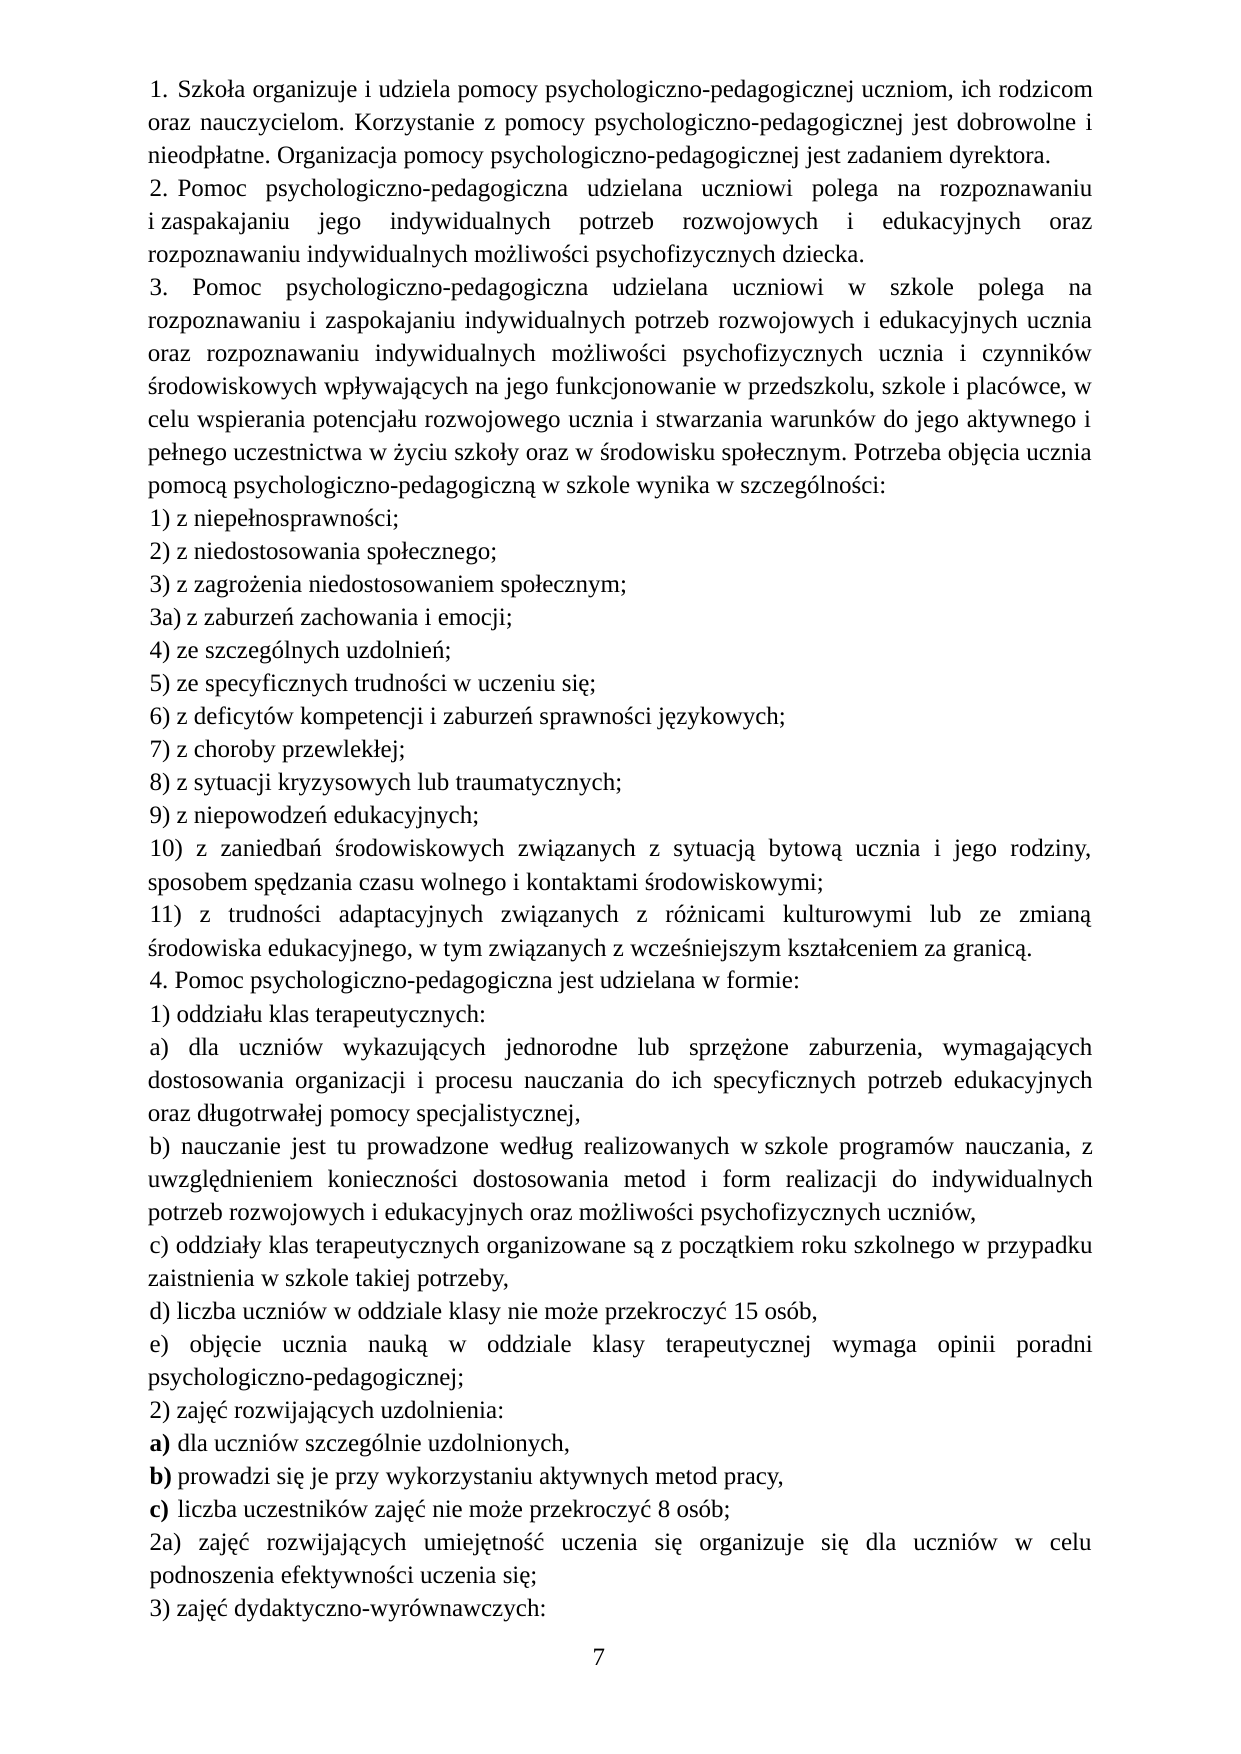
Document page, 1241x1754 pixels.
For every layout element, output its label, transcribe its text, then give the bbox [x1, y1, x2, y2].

list 5) ze specyficznych trudności w uczeniu się; [148, 668, 1093, 697]
list 3a) z zaburzeń zachowania i emocji; [148, 602, 1093, 631]
list 6) z deficytów kompetencji i zaburzeń sprawności językowych; [148, 701, 1093, 730]
list 3. Pomoc psychologiczno-pedagogiczna udzielana uczniowi w szkole polega na rozpoznawaniu i zaspokajaniu indywidualnych potrzeb rozwojowych i edukacyjnych ucznia oraz rozpoznawaniu indywidualnych możliwości psychofizycznych ucznia i czynników środowiskowych wpływających na jego funkcjonowanie w przedszkolu, szkole i placówce, w celu wspierania potencjału rozwojowego ucznia i stwarzania warunków do jego aktywnego i pełnego uczestnictwa w życiu szkoły oraz w środowisku społecznym. Potrzeba objęcia ucznia pomocą psychologiczno-pedagogiczną w szkole wynika w szczególności: [148, 272, 1093, 499]
list Szkoła organizuje i udziela pomocy psychologiczno-pedagogicznej uczniom, ich rodzicom oraz nauczycielom. Korzystanie z pomocy psychologiczno-pedagogicznej jest dobrowolne i nieodpłatne. Organizacja pomocy psychologiczno-pedagogicznej jest zadaniem dyrektora. [148, 74, 1093, 168]
list 3) z zagrożenia niedostosowaniem społecznym; [148, 569, 1093, 598]
text a) dla uczniów wykazujących jednorodne lub sprzężone zaburzenia, wymagających dostosowania organizacji i procesu nauczania do ich specyficznych potrzeb edukacyjnych oraz długotrwałej pomocy specjalistycznej, [148, 1032, 1093, 1126]
list dla uczniów szczególnie uzdolnionych, [177, 1428, 1093, 1457]
list liczba uczestników zajęć nie może przekroczyć 8 osób; [177, 1494, 1093, 1523]
text 2a) zajęć rozwijających umiejętność uczenia się organizuje się dla uczniów w celu podnoszenia efektywności uczenia się; [149, 1527, 1093, 1589]
list 1) z niepełnosprawności; [148, 503, 1093, 532]
text d) liczba uczniów w oddziale klasy nie może przekroczyć 15 osób, [148, 1296, 1093, 1324]
list 7) z choroby przewlekłej; [148, 734, 1093, 763]
text 2) zajęć rozwijających uzdolnienia: [148, 1395, 1093, 1424]
list 4) ze szczególnych uzdolnień; [148, 635, 1093, 664]
text e) objęcie ucznia nauką w oddziale klasy terapeutycznej wymaga opinii poradni psychologiczno-pedagogicznej; [148, 1329, 1093, 1391]
list 4. Pomoc psychologiczno-pedagogiczna jest udzielana w formie: [148, 966, 1093, 994]
text b) nauczanie jest tu prowadzone według realizowanych w szkole programów nauczania, z uwzględnieniem konieczności dostosowania metod i form realizacji do indywidualnych potrzeb rozwojowych i edukacyjnych oraz możliwości psychofizycznych uczniów, [148, 1131, 1093, 1226]
list 2) z niedostosowania społecznego; [148, 536, 1093, 565]
list 11) z trudności adaptacyjnych związanych z różnicami kulturowymi lub ze zmianą środowiska edukacyjnego, w tym związanych z wcześniejszym kształceniem za granicą. [148, 899, 1093, 961]
list prowadzi się je przy wykorzystaniu aktywnych metod pracy, [177, 1461, 1093, 1490]
list 9) z niepowodzeń edukacyjnych; [148, 801, 1093, 829]
list Pomoc psychologiczno-pedagogiczna udzielana uczniowi polega na rozpoznawaniu i zaspakajaniu jego indywidualnych potrzeb rozwojowych i edukacyjnych oraz rozpoznawaniu indywidualnych możliwości psychofizycznych dziecka. [148, 173, 1093, 268]
text c) oddziały klas terapeutycznych organizowane są z początkiem roku szkolnego w przypadku zaistnienia w szkole takiej potrzeby, [148, 1230, 1093, 1292]
list 10) z zaniedbań środowiskowych związanych z sytuacją bytową ucznia i jego rodziny, sposobem spędzania czasu wolnego i kontaktami środowiskowymi; [148, 833, 1093, 895]
list 8) z sytuacji kryzysowych lub traumatycznych; [148, 767, 1093, 796]
text 3) zajęć dydaktyczno-wyrównawczych: [148, 1593, 1093, 1622]
text 1) oddziału klas terapeutycznych: [148, 999, 1093, 1027]
